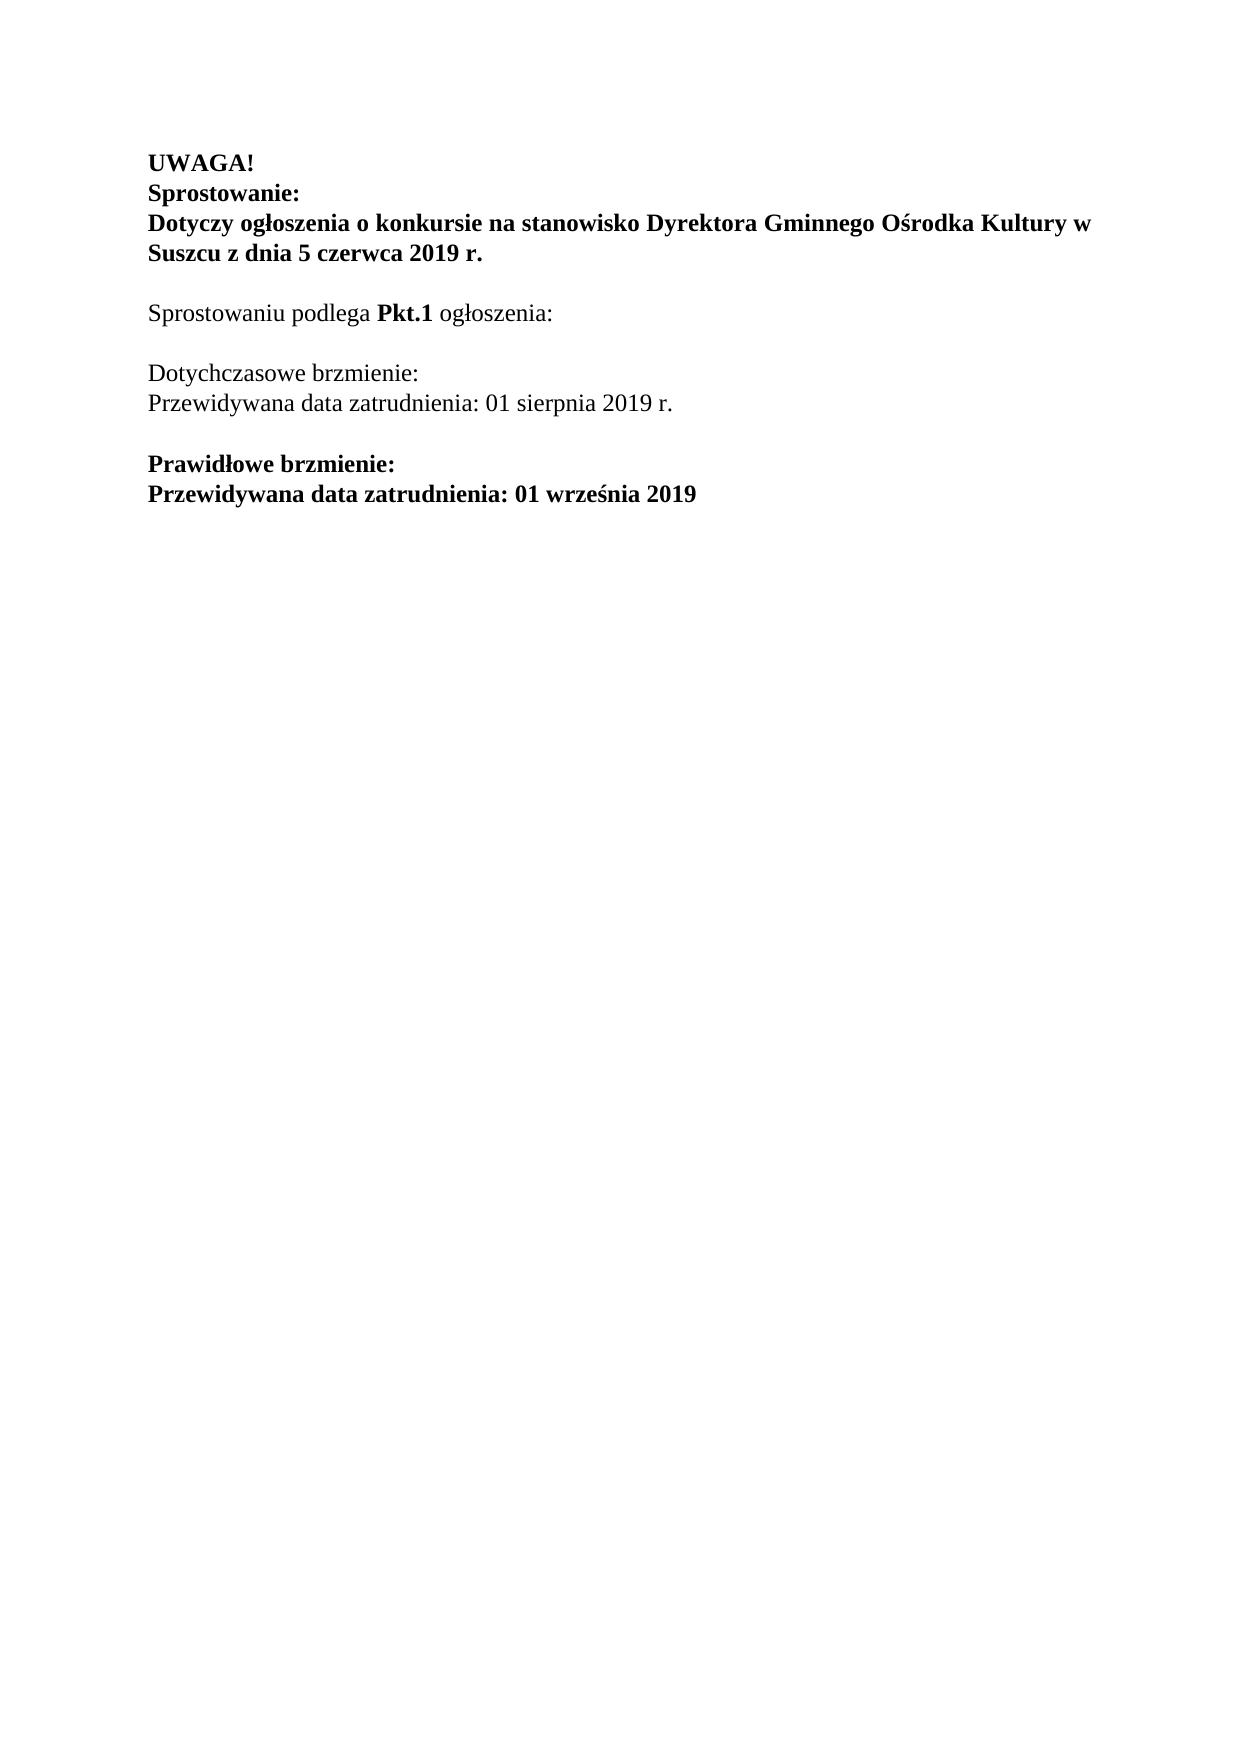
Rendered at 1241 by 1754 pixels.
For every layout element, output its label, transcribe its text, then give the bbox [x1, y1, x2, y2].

text Sprostowanie: [148, 178, 1093, 206]
text Sprostowaniu podlega Pkt.1 ogłoszenia: [148, 298, 1093, 327]
text UWAGA! [148, 148, 1093, 176]
text Dotyczy ogłoszenia o konkursie na stanowisko Dyrektora Gminnego Ośrodka Kultury w Suszcu z dnia 5 czerwca 2019 r. [148, 208, 1093, 267]
text Przewidywana data zatrudnienia: 01 września 2019 [148, 479, 1093, 507]
text Prawidłowe brzmienie: [148, 449, 1093, 477]
text Dotychczasowe brzmienie: [148, 358, 1093, 387]
text Przewidywana data zatrudnienia: 01 sierpnia 2019 r. [148, 388, 1093, 417]
